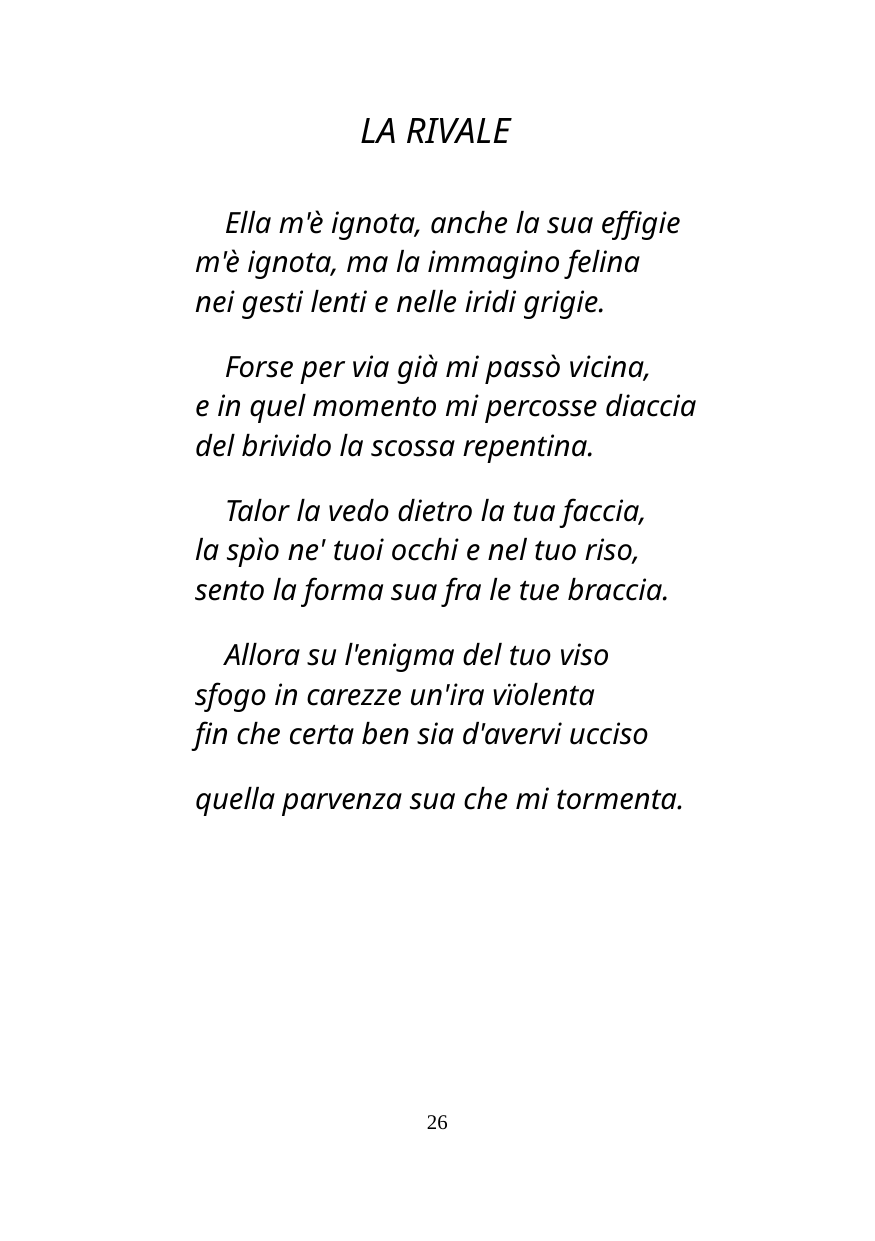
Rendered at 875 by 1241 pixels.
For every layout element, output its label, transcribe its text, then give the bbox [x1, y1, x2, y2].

text Forse per via già mi passò vicina, e in quel momento mi percosse diaccia del brivido la scossa repentina. [195, 346, 768, 465]
text Ella m'è ignota, anche la sua effigie m'è ignota, ma la immagino felina nei gesti lenti e nelle iridi grigie. [195, 202, 768, 321]
text Talor la vedo dietro la tua faccia, la spìo ne' tuoi occhi e nel tuo riso, sento la forma sua fra le tue braccia. [195, 490, 768, 609]
text Allora su l'enigma del tuo viso sfogo in carezze un'ira vïolenta fin che certa ben sia d'avervi ucciso [195, 634, 768, 753]
text quella parvenza sua che mi tormenta. [195, 778, 768, 818]
subtitle LA RIVALE [106, 106, 768, 154]
